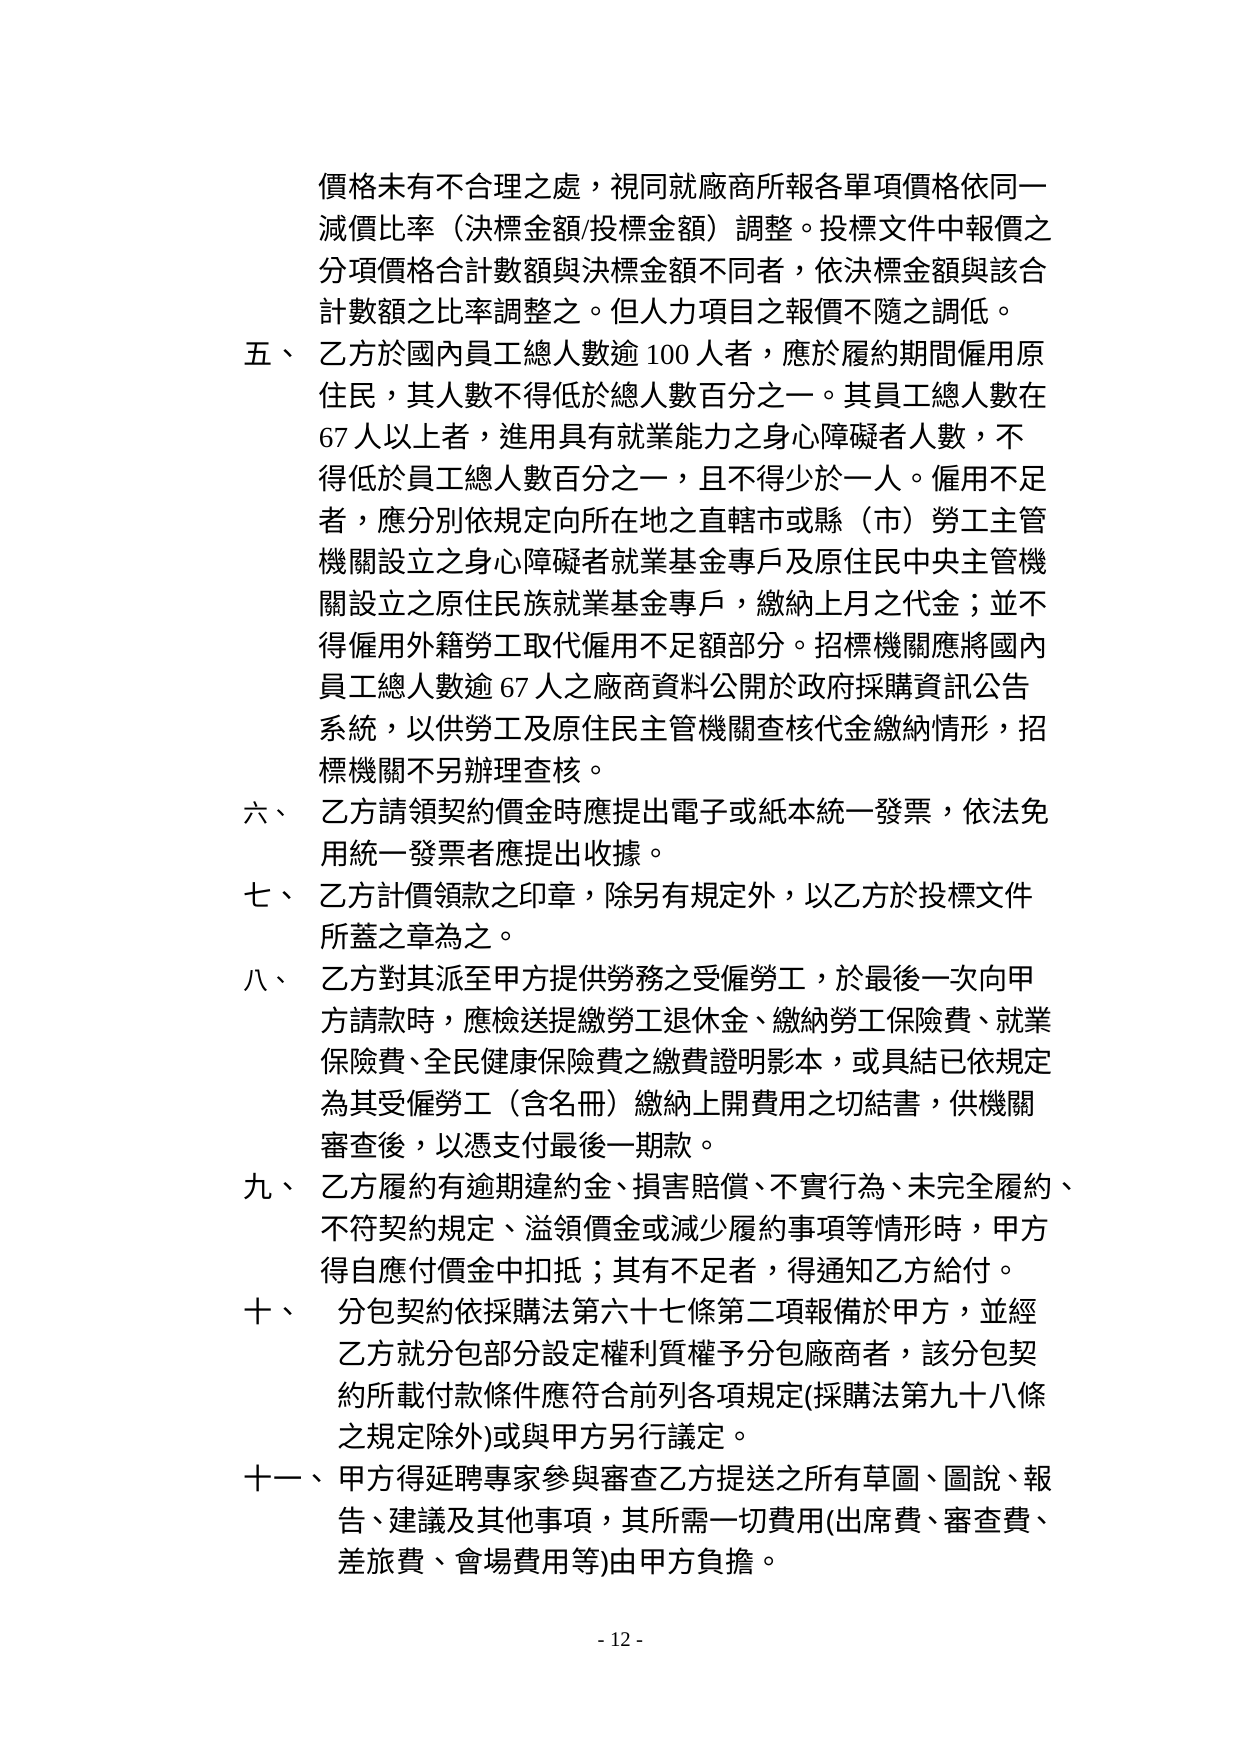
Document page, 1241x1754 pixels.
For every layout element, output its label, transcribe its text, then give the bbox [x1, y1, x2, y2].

list 乙方請領契約價金時應提出電子或紙本統一發票，依法免用統一發票者應提出收據。 [244, 789, 1053, 873]
list 分包契約依採購法第六十七條第二項報備於甲方，並經乙方就分包部分設定權利質權予分包廠商者，該分包契約所載付款條件應符合前列各項規定(採購法第九十八條之規定除外)或與甲方另行議定。 [244, 1289, 1053, 1456]
list 乙方於國內員工總人數逾100人者，應於履約期間僱用原住民，其人數不得低於總人數百分之一。其員工總人數在67人以上者，進用具有就業能力之身心障礙者人數，不得低於員工總人數百分之一，且不得少於一人。僱用不足者，應分別依規定向所在地之直轄市或縣（市）勞工主管機關設立之身心障礙者就業基金專戶及原住民中央主管機關設立之原住民族就業基金專戶，繳納上月之代金；並不得僱用外籍勞工取代僱用不足額部分。招標機關應將國內員工總人數逾67人之廠商資料公開於政府採購資訊公告系統，以供勞工及原住民主管機關查核代金繳納情形，招標機關不另辦理查核。 [244, 331, 1053, 789]
list 乙方計價領款之印章，除另有規定外，以乙方於投標文件所蓋之章為之。 [244, 873, 1053, 956]
list 甲方得延聘專家參與審查乙方提送之所有草圖、圖說、報告、建議及其他事項，其所需一切費用(出席費、審查費、差旅費、會場費用等)由甲方負擔。 [244, 1456, 1053, 1581]
list 價格未有不合理之處，視同就廠商所報各單項價格依同一減價比率（決標金額/投標金額）調整。投標文件中報價之分項價格合計數額與決標金額不同者，依決標金額與該合計數額之比率調整之。但人力項目之報價不隨之調低。 [244, 164, 1053, 331]
list 乙方履約有逾期違約金、損害賠償、不實行為、未完全履約、不符契約規定、溢領價金或減少履約事項等情形時，甲方得自應付價金中扣抵；其有不足者，得通知乙方給付。 [244, 1164, 1053, 1289]
list 乙方對其派至甲方提供勞務之受僱勞工，於最後一次向甲方請款時，應檢送提繳勞工退休金、繳納勞工保險費、就業保險費、全民健康保險費之繳費證明影本，或具結已依規定為其受僱勞工（含名冊）繳納上開費用之切結書，供機關審查後，以憑支付最後一期款。 [244, 956, 1053, 1164]
